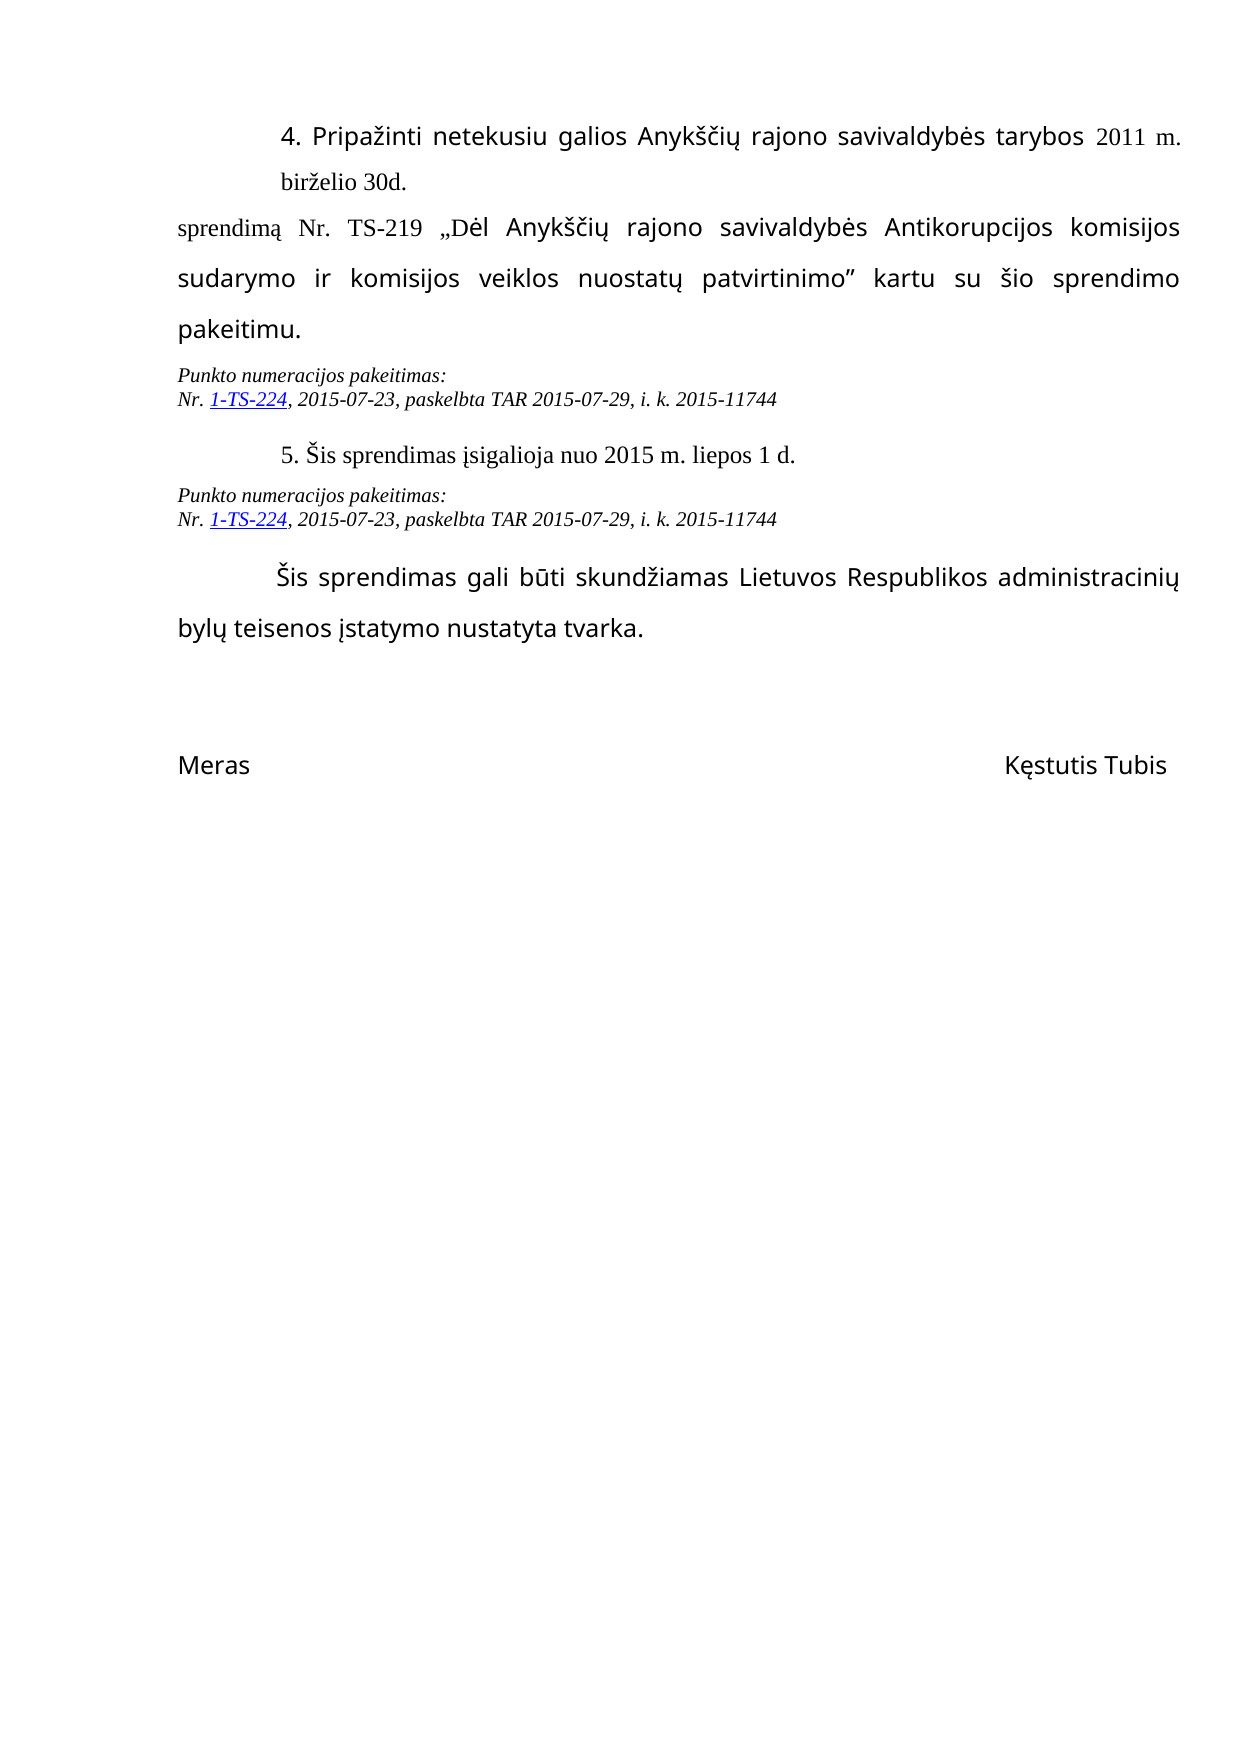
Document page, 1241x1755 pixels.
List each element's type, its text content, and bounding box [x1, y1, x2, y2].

text 5. Šis sprendimas įsigalioja nuo 2015 m. liepos 1 d. [281, 440, 1240, 468]
text Punkto numeracijos pakeitimas: [177, 483, 1181, 507]
text sprendimą Nr. TS-219 „Dėl Anykščių rajono savivaldybės Antikorupcijos komisijos sudarymo ir komisijos veiklos nuostatų patvirtinimo” kartu su šio sprendimo pakeitimu. [177, 210, 1181, 346]
text Nr. 1-TS-224, 2015-07-23, paskelbta TAR 2015-07-29, i. k. 2015-11744 [177, 507, 1181, 531]
text Šis sprendimas gali būti skundžiamas Lietuvos Respublikos administracinių bylų teisenos įstatymo nustatyta tvarka. [177, 560, 1181, 645]
text Meras Kęstutis Tubis [177, 748, 1181, 782]
text Nr. 1-TS-224, 2015-07-23, paskelbta TAR 2015-07-29, i. k. 2015-11744 [177, 387, 1181, 411]
text Punkto numeracijos pakeitimas: [177, 363, 1181, 387]
text 4. Pripažinti netekusiu galios Anykščių rajono savivaldybės tarybos 2011 m. birželio 30d. [281, 118, 1181, 195]
